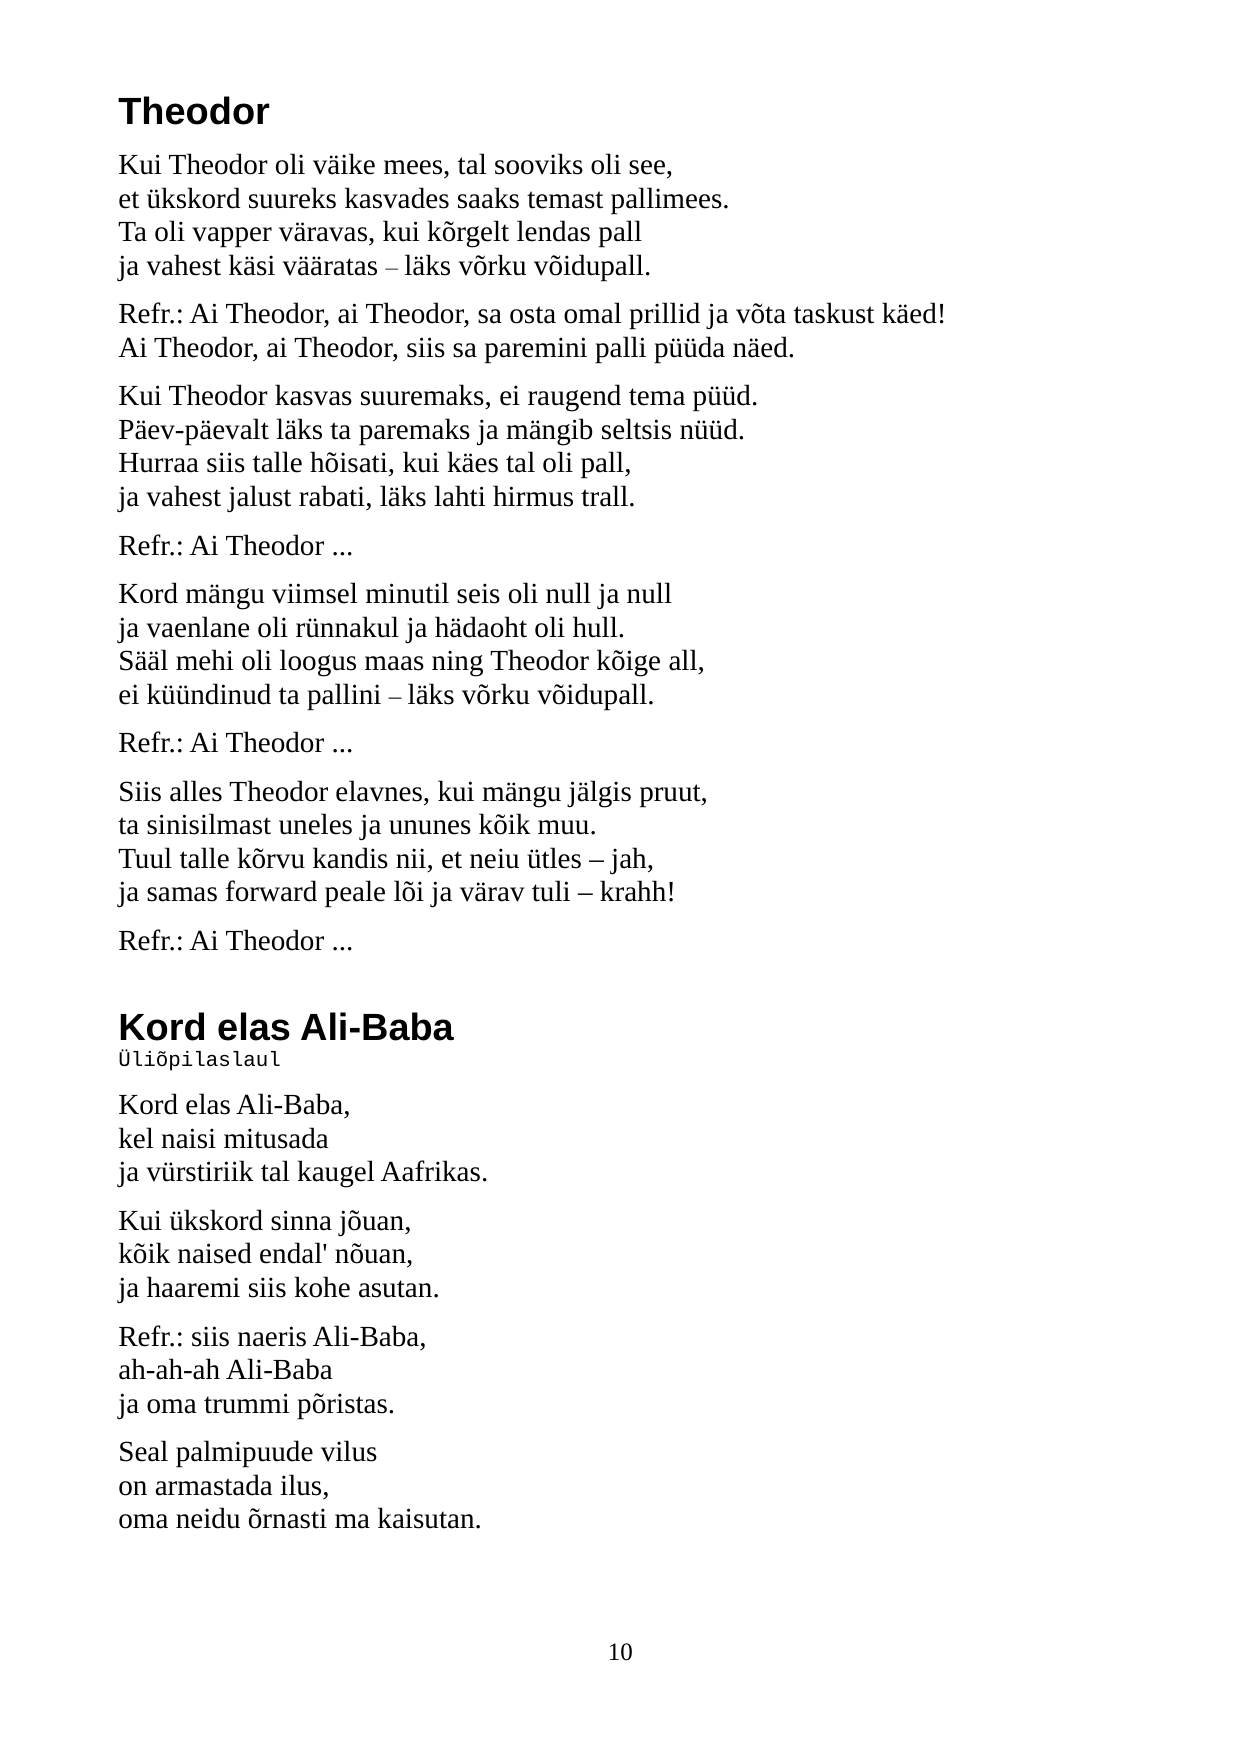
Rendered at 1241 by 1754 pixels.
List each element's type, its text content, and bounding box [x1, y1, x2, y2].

text Üliõpilaslaul [118, 1049, 1122, 1072]
text Kui ükskord sinna jõuan, kõik naised endal' nõuan, ja haaremi siis kohe asutan. [118, 1203, 1122, 1304]
text Seal palmipuude vilus on armastada ilus, oma neidu õrnasti ma kaisutan. [118, 1434, 1122, 1535]
text Kui Theodor kasvas suuremaks, ei raugend tema püüd. Päev-päevalt läks ta paremaks ja mängib seltsis nüüd. Hurraa siis talle hõisati, kui käes tal oli pall, ja vahest jalust rabati, läks lahti hirmus trall. [118, 378, 1122, 513]
text Refr.: siis naeris Ali-Baba, ah-ah-ah Ali-Baba ja oma trummi põristas. [118, 1319, 1122, 1419]
text Kui Theodor oli väike mees, tal sooviks oli see, et ükskord suureks kasvades saaks temast pallimees. Ta oli vapper väravas, kui kõrgelt lendas pall ja vahest käsi vääratas – läks võrku võidupall. [118, 147, 1122, 281]
text Kord mängu viimsel minutil seis oli null ja null ja vaenlane oli rünnakul ja hädaoht oli hull. Sääl mehi oli loogus maas ning Theodor kõige all, ei küündinud ta pallini – läks võrku võidupall. [118, 576, 1122, 710]
subtitle Theodor [118, 88, 1122, 132]
text Refr.: Ai Theodor ... [118, 528, 1122, 561]
text Siis alles Theodor elavnes, kui mängu jälgis pruut, ta sinisilmast uneles ja ununes kõik muu. Tuul talle kõrvu kandis nii, et neiu ütles – jah, ja samas forward peale lõi ja värav tuli – krahh! [118, 774, 1122, 908]
text Refr.: Ai Theodor, ai Theodor, sa osta omal prillid ja võta taskust käed! Ai Theodor, ai Theodor, siis sa paremini palli püüda näed. [118, 296, 1122, 363]
text Refr.: Ai Theodor ... [118, 923, 1122, 957]
text Refr.: Ai Theodor ... [118, 725, 1122, 759]
text Kord elas Ali-Baba, kel naisi mitusada ja vürstiriik tal kaugel Aafrikas. [118, 1087, 1122, 1188]
subtitle Kord elas Ali-Baba [118, 1005, 1122, 1049]
